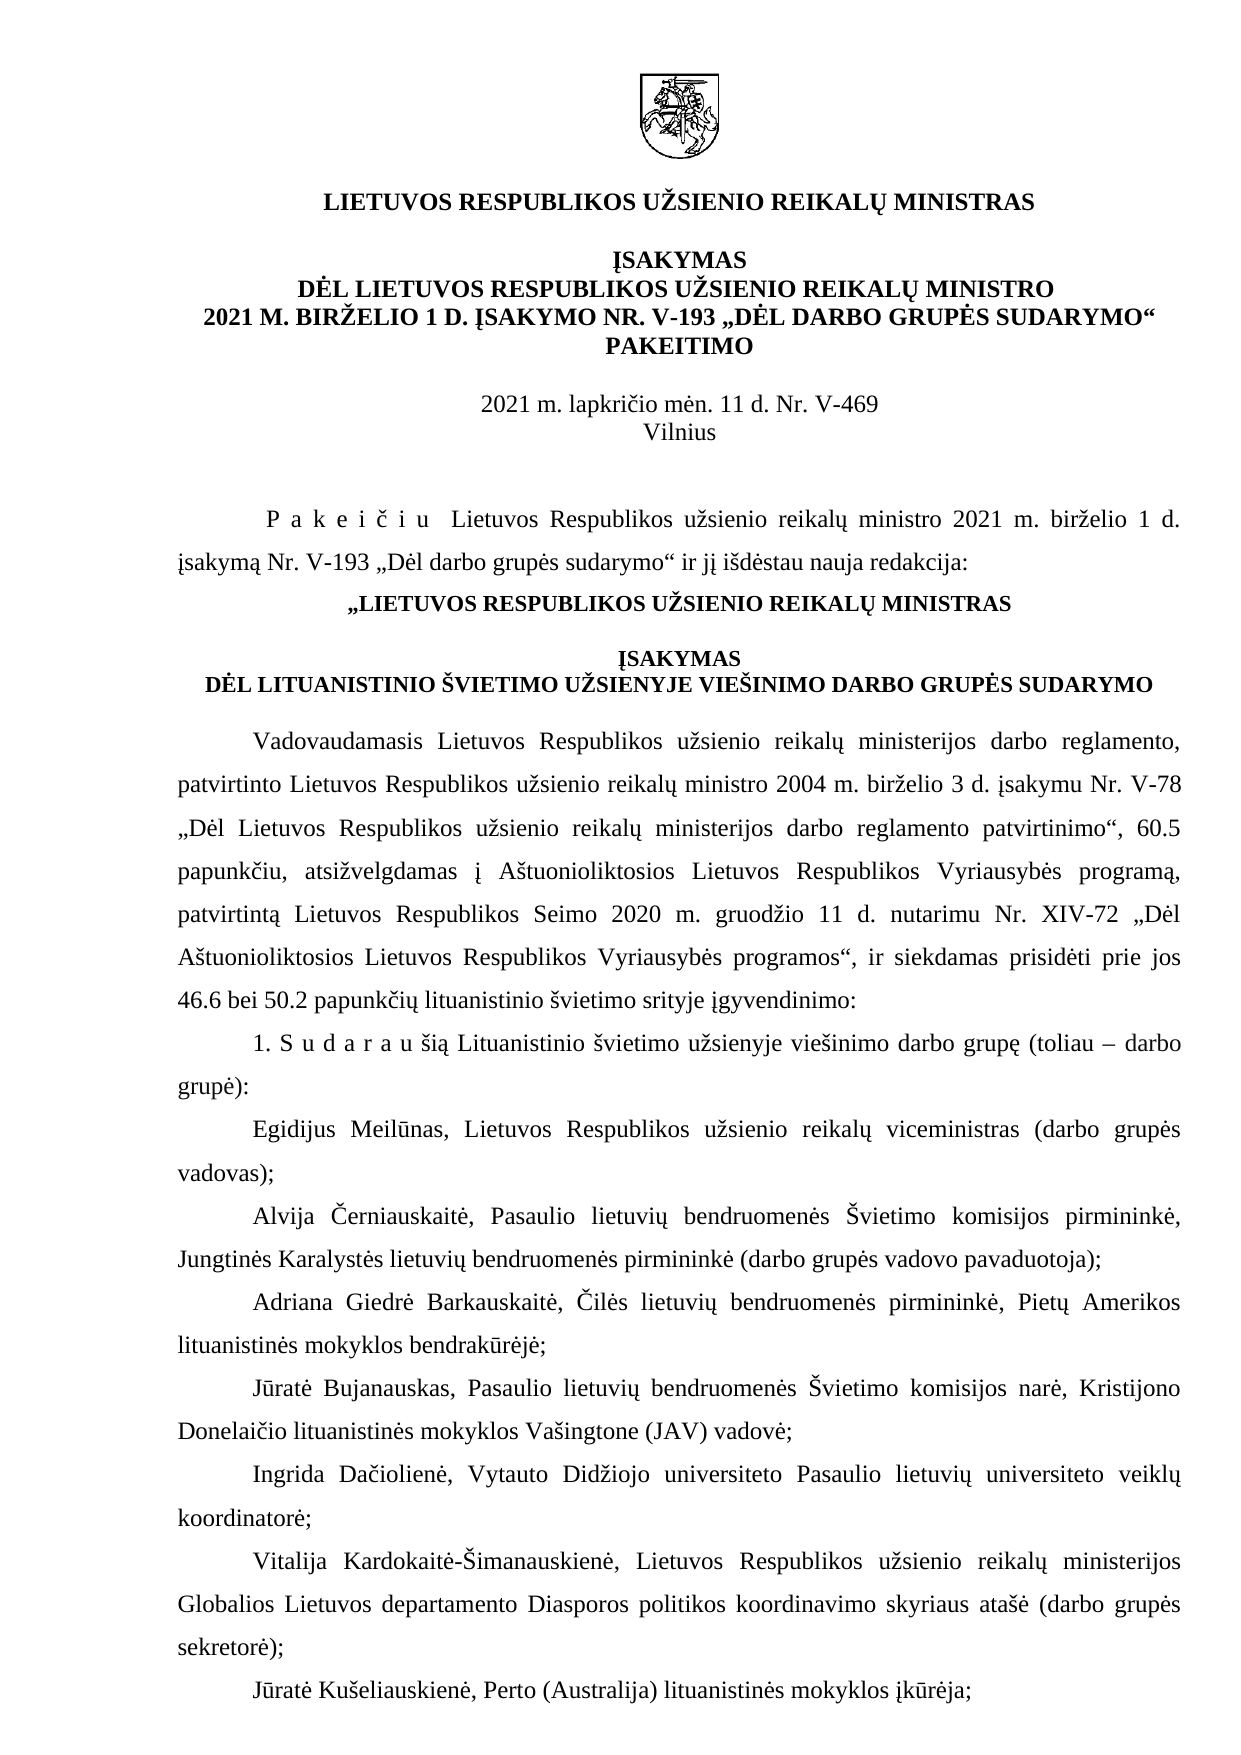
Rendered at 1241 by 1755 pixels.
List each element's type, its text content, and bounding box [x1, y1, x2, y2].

text Alvija Černiauskaitė, Pasaulio lietuvių bendruomenės Švietimo komisijos pirmininkė, Jungtinės Karalystės lietuvių bendruomenės pirmininkė (darbo grupės vadovo pavaduotoja); [177, 1201, 1182, 1273]
text P a k e i č i u Lietuvos Respublikos užsienio reikalų ministro 2021 m. birželio 1 d. įsakymą Nr. V-193 „Dėl darbo grupės sudarymo“ ir jį išdėstau nauja redakcija: [177, 504, 1182, 576]
text 1. S u d a r a u šią Lituanistinio švietimo užsienyje viešinimo darbo grupę (toliau – darbo grupė): [177, 1028, 1182, 1100]
text DĖL LITUANISTINIO ŠVIETIMO UŽSIENYJE VIEŠINIMO DARBO GRUPĖS SUDARYMO [177, 671, 1182, 698]
text Egidijus Meilūnas, Lietuvos Respublikos užsienio reikalų viceministras (darbo grupės vadovas); [177, 1114, 1182, 1186]
text DĖL LIETUVOS RESPUBLIKOS UŽSIENIO REIKALŲ MINISTRO 2021 M. BIRŽELIO 1 D. ĮSAKYMO NR. V-193 „DĖL DARBO GRUPĖS SUDARYMO“ PAKEITIMO [177, 274, 1182, 360]
text Vadovaudamasis Lietuvos Respublikos užsienio reikalų ministerijos darbo reglamento, patvirtinto Lietuvos Respublikos užsienio reikalų ministro 2004 m. birželio 3 d. įsakymu Nr. V-78 „Dėl Lietuvos Respublikos užsienio reikalų ministerijos darbo reglamento patvirtinimo“, 60.5 papunkčiu, atsižvelgdamas į Aštuonioliktosios Lietuvos Respublikos Vyriausybės programą, patvirtintą Lietuvos Respublikos Seimo 2020 m. gruodžio 11 d. nutarimu Nr. XIV-72 „Dėl Aštuonioliktosios Lietuvos Respublikos Vyriausybės programos“, ir siekdamas prisidėti prie jos 46.6 bei 50.2 papunkčių lituanistinio švietimo srityje įgyvendinimo: [177, 726, 1182, 1014]
text „LIETUVOS RESPUBLIKOS UŽSIENIO REIKALŲ MINISTRAS [177, 590, 1182, 616]
text Vilnius [177, 417, 1182, 446]
text ĮSAKYMAS [177, 645, 1182, 671]
text Jūratė Kušeliauskienė, Perto (Australija) lituanistinės mokyklos įkūrėja; [177, 1675, 1182, 1704]
text Ingrida Dačiolienė, Vytauto Didžiojo universiteto Pasaulio lietuvių universiteto veiklų koordinatorė; [177, 1459, 1182, 1531]
text Jūratė Bujanauskas, Pasaulio lietuvių bendruomenės Švietimo komisijos narė, Kristijono Donelaičio lituanistinės mokyklos Vašingtone (JAV) vadovė; [177, 1373, 1182, 1445]
text 2021 m. lapkričio mėn. 11 d. Nr. V-469 [177, 389, 1182, 417]
text Adriana Giedrė Barkauskaitė, Čilės lietuvių bendruomenės pirmininkė, Pietų Amerikos lituanistinės mokyklos bendrakūrėjė; [177, 1287, 1182, 1359]
text Vitalija Kardokaitė-Šimanauskienė, Lietuvos Respublikos užsienio reikalų ministerijos Globalios Lietuvos departamento Diasporos politikos koordinavimo skyriaus atašė (darbo grupės sekretorė); [177, 1546, 1182, 1661]
text ĮSAKYMAS [177, 245, 1182, 274]
text LIETUVOS RESPUBLIKOS UŽSIENIO REIKALŲ MINISTRAS [177, 187, 1182, 216]
